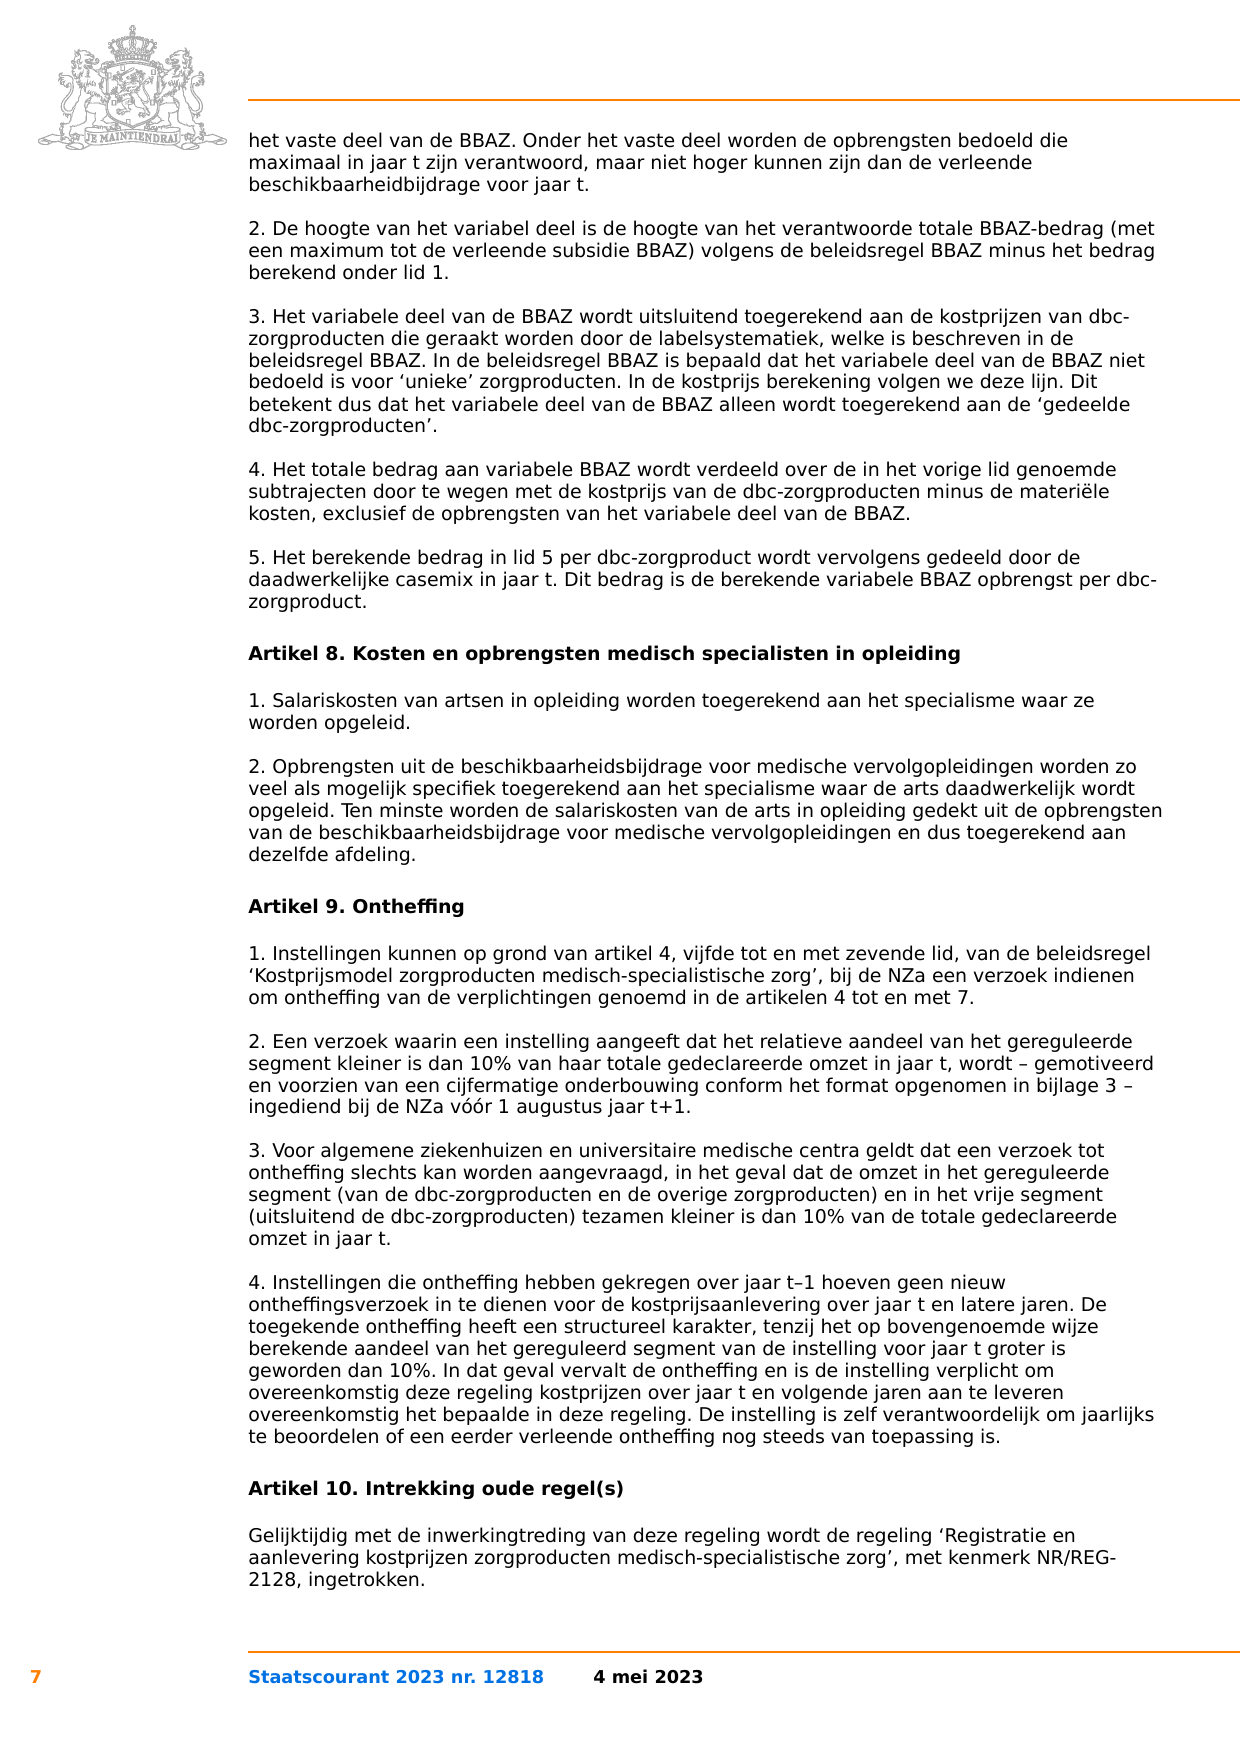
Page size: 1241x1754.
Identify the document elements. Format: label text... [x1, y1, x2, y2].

text Gelijktijdig met de inwerkingtreding van deze regeling wordt de regeling ‘Registratie en aanlevering kostprijzen zorgproducten medisch-specialistische zorg’, met kenmerk NR/REG-2128, ingetrokken. [248, 1525, 1163, 1591]
text 3. Voor algemene ziekenhuizen en universitaire medische centra geldt dat een verzoek tot ontheffing slechts kan worden aangevraagd, in het geval dat de omzet in het gereguleerde segment (van de dbc-zorgproducten en de overige zorgproducten) en in het vrije segment (uitsluitend de dbc-zorgproducten) tezamen kleiner is dan 10% van de totale gedeclareerde omzet in jaar t. [248, 1140, 1163, 1250]
text het vaste deel van de BBAZ. Onder het vaste deel worden de opbrengsten bedoeld die maximaal in jaar t zijn verantwoord, maar niet hoger kunnen zijn dan de verleende beschikbaarheidbijdrage voor jaar t. [248, 130, 1163, 196]
text 5. Het berekende bedrag in lid 5 per dbc-zorgproduct wordt vervolgens gedeeld door de daadwerkelijke casemix in jaar t. Dit bedrag is de berekende variabele BBAZ opbrengst per dbc-zorgproduct. [248, 547, 1163, 613]
text 3. Het variabele deel van de BBAZ wordt uitsluitend toegerekend aan de kostprijzen van dbc-zorgproducten die geraakt worden door de labelsystematiek, welke is beschreven in de beleidsregel BBAZ. In de beleidsregel BBAZ is bepaald dat het variabele deel van de BBAZ niet bedoeld is voor ‘unieke’ zorgproducten. In de kostprijs berekening volgen we deze lijn. Dit betekent dus dat het variabele deel van de BBAZ alleen wordt toegerekend aan de ‘gedeelde dbc-zorgproducten’. [248, 306, 1163, 437]
text 1. Instellingen kunnen op grond van artikel 4, vijfde tot en met zevende lid, van de beleidsregel ‘Kostprijsmodel zorgproducten medisch-specialistische zorg’, bij de NZa een verzoek indienen om ontheffing van de verplichtingen genoemd in de artikelen 4 tot en met 7. [248, 943, 1163, 1009]
subtitle Artikel 10. Intrekking oude regel(s) [248, 1478, 1163, 1500]
text 2. Opbrengsten uit de beschikbaarheidsbijdrage voor medische vervolgopleidingen worden zo veel als mogelijk specifiek toegerekend aan het specialisme waar de arts daadwerkelijk wordt opgeleid. Ten minste worden de salariskosten van de arts in opleiding gedekt uit de opbrengsten van de beschikbaarheidsbijdrage voor medische vervolgopleidingen en dus toegerekend aan dezelfde afdeling. [248, 756, 1163, 866]
text 4. Instellingen die ontheffing hebben gekregen over jaar t–1 hoeven geen nieuw ontheffingsverzoek in te dienen voor de kostprijsaanlevering over jaar t en latere jaren. De toegekende ontheffing heeft een structureel karakter, tenzij het op bovengenoemde wijze berekende aandeel van het gereguleerd segment van de instelling voor jaar t groter is geworden dan 10%. In dat geval vervalt de ontheffing en is de instelling verplicht om overeenkomstig deze regeling kostprijzen over jaar t en volgende jaren aan te leveren overeenkomstig het bepaalde in deze regeling. De instelling is zelf verantwoordelijk om jaarlijks te beoordelen of een eerder verleende ontheffing nog steeds van toepassing is. [248, 1272, 1163, 1448]
picture [38, 25, 227, 150]
subtitle Artikel 9. Ontheffing [248, 896, 1163, 918]
text 2. Een verzoek waarin een instelling aangeeft dat het relatieve aandeel van het gereguleerde segment kleiner is dan 10% van haar totale gedeclareerde omzet in jaar t, wordt – gemotiveerd en voorzien van een cijfermatige onderbouwing conform het format opgenomen in bijlage 3 – ingediend bij de NZa vóór 1 augustus jaar t+1. [248, 1031, 1163, 1118]
text 4. Het totale bedrag aan variabele BBAZ wordt verdeeld over de in het vorige lid genoemde subtrajecten door te wegen met de kostprijs van de dbc-zorgproducten minus de materiële kosten, exclusief de opbrengsten van het variabele deel van de BBAZ. [248, 459, 1163, 525]
text 1. Salariskosten van artsen in opleiding worden toegerekend aan het specialisme waar ze worden opgeleid. [248, 690, 1163, 734]
text 2. De hoogte van het variabel deel is de hoogte van het verantwoorde totale BBAZ-bedrag (met een maximum tot de verleende subsidie BBAZ) volgens de beleidsregel BBAZ minus het bedrag berekend onder lid 1. [248, 218, 1163, 284]
subtitle Artikel 8. Kosten en opbrengsten medisch specialisten in opleiding [248, 643, 1163, 665]
